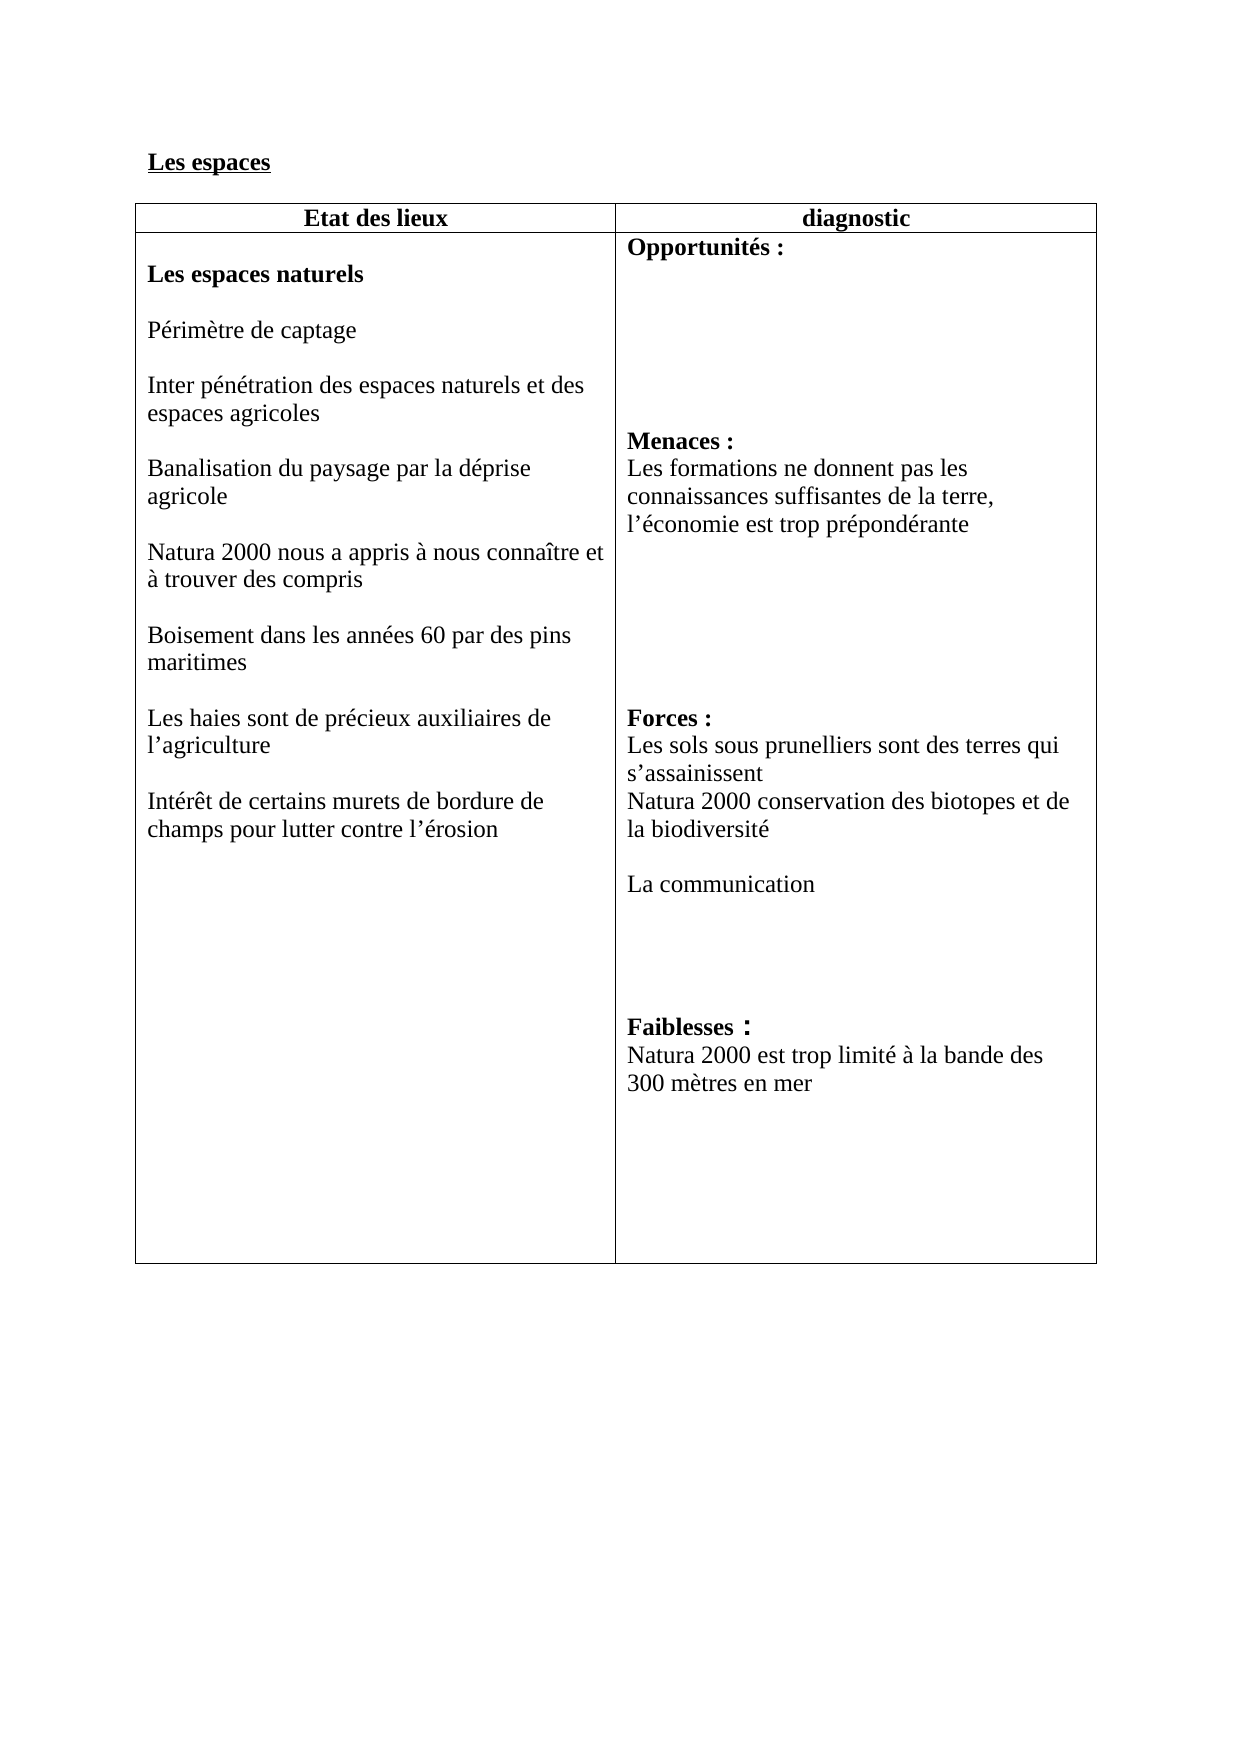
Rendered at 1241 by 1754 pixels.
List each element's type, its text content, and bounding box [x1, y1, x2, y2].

table_header diagnostic [616, 204, 1096, 232]
table_cell Opportunités : Menaces : Les formations ne donnent pas les connaissances suffisantes de la terre, l’économie est trop prépondérante Forces : Les sols sous prunelliers sont des terres qui s’assainissent Natura 2000 conservation des biotopes et de la biodiversité La communication Faiblesses : Natura 2000 est trop limité à la bande des 300 mètres en mer [616, 233, 1096, 1263]
table_header Etat des lieux [136, 204, 615, 232]
table_cell Les espaces naturels Périmètre de captage Inter pénétration des espaces naturels et des espaces agricoles Banalisation du paysage par la déprise agricole Natura 2000 nous a appris à nous connaître et à trouver des compris Boisement dans les années 60 par des pins maritimes Les haies sont de précieux auxiliaires de l’agriculture Intérêt de certains murets de bordure de champs pour lutter contre l’érosion [136, 233, 615, 1263]
text Les espaces [148, 148, 1092, 175]
